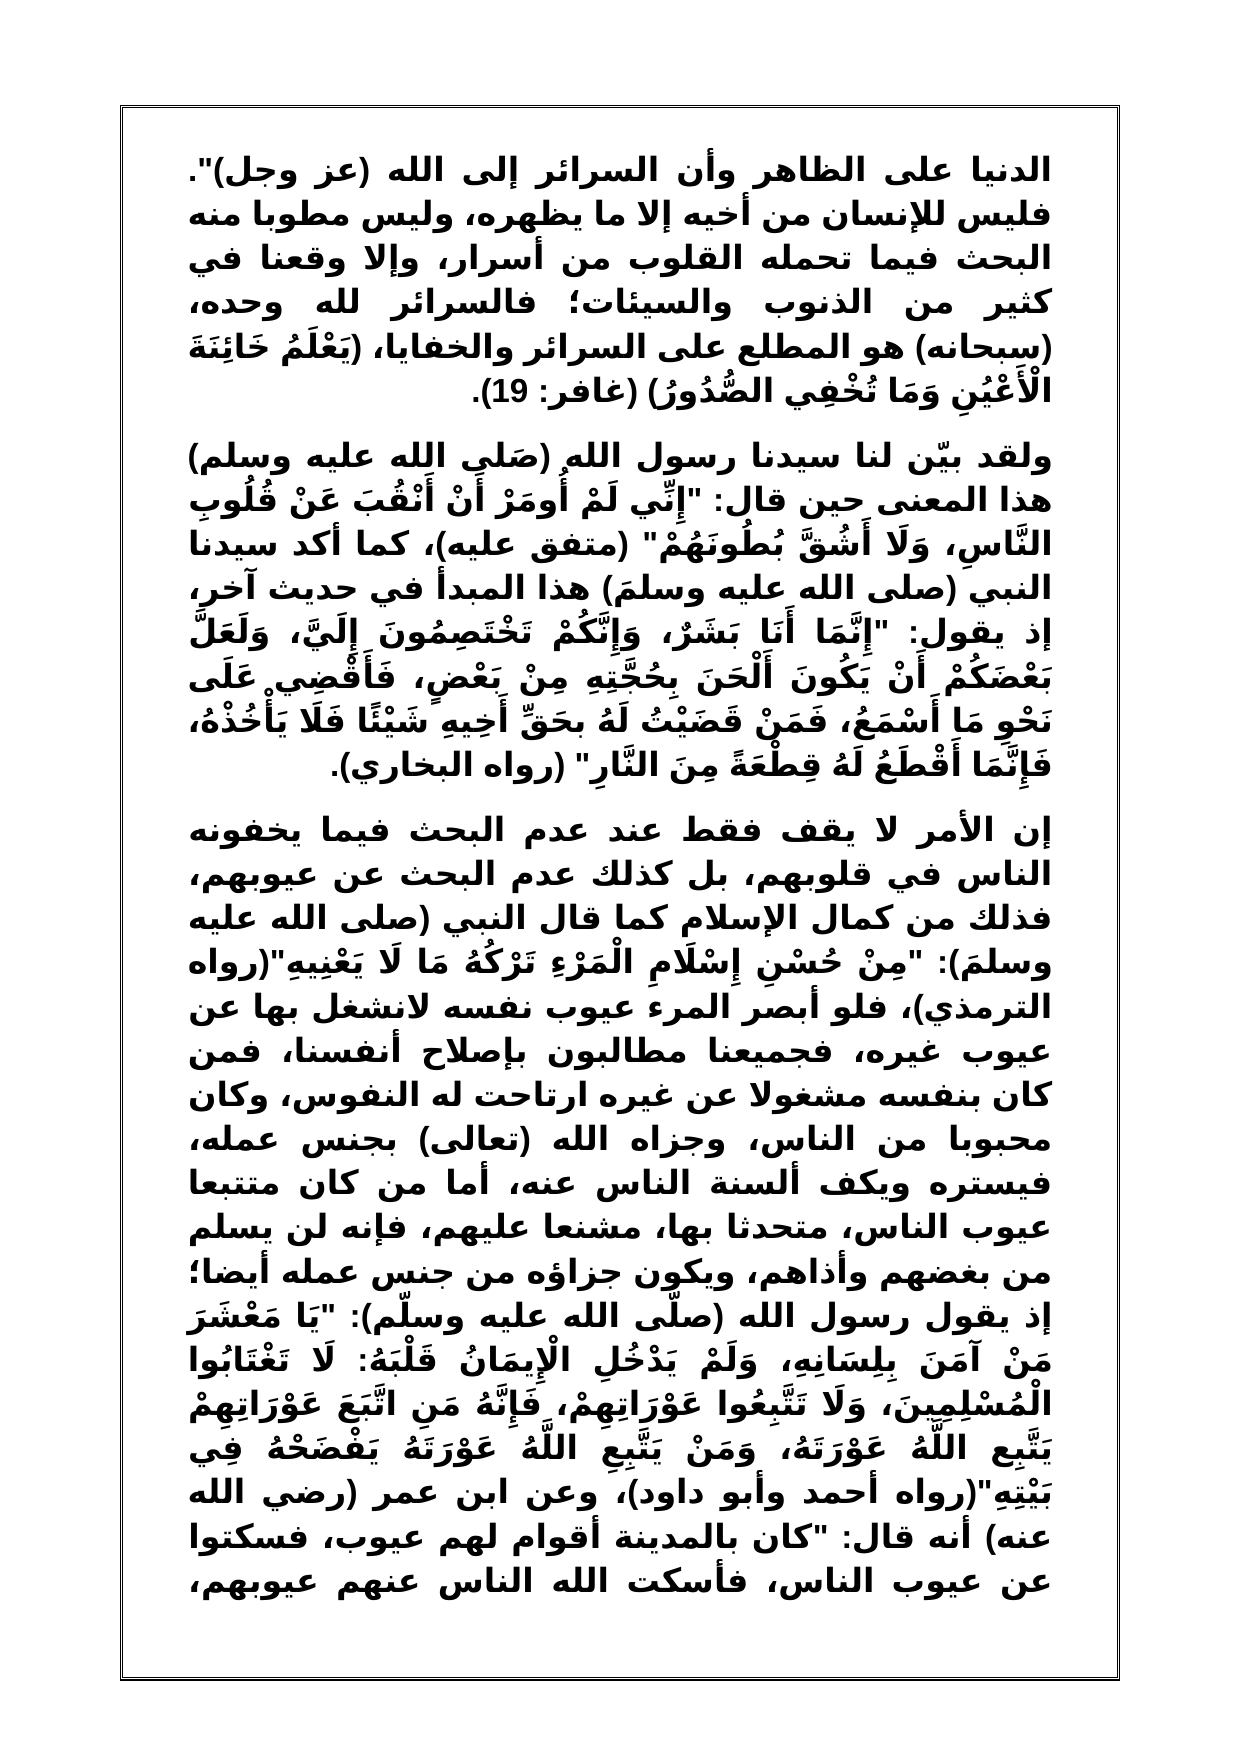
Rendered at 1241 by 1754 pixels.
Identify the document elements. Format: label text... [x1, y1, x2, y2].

text ولقد بيّن لنا سيدنا رسول الله (صَلى الله عليه وسلم) هذا المعنى حين قال: "إِنِّي لَمْ أُومَرْ أَنْ أَنْقُبَ عَنْ قُلُوبِ النَّاسِ، وَلَا أَشُقَّ بُطُونَهُمْ" (متفق عليه)، كما أكد سيدنا النبي (صلى الله عليه وسلمَ) هذا المبدأ في حديث آخر، إذ يقول: "إِنَّمَا ‌أَنَا ‌بَشَرٌ، وَإِنَّكُمْ ‌تَخْتَصِمُونَ إِلَيَّ، وَلَعَلَّ بَعْضَكُمْ أَنْ يَكُونَ أَلْحَنَ بِحُجَّتِهِ مِنْ بَعْضٍ، فَأَقْضِي عَلَى نَحْوِ مَا أَسْمَعُ، فَمَنْ قَضَيْتُ لَهُ بحَقِّ أَخِيهِ شَيْئًا فَلَا يَأْخُذْهُ، فَإِنَّمَا أَقْطَعُ لَهُ قِطْعَةً مِنَ النَّارِ" (رواه البخاري). [187, 436, 1053, 783]
text إن الأمر لا يقف فقط عند عدم البحث فيما يخفونه الناس في قلوبهم، بل كذلك عدم البحث عن عيوبهم، فذلك من كمال الإسلام كما قال النبي (صلى الله عليه وسلمَ): "مِنْ حُسْنِ إِسْلَامِ الْمَرْءِ تَرْكُهُ مَا لَا يَعْنِيهِ"(رواه الترمذي)، فلو أبصر المرء عيوب نفسه لانشغل بها عن عيوب غيره، فجميعنا مطالبون بإصلاح أنفسنا، فمن كان بنفسه مشغولا عن غيره ارتاحت له النفوس، وكان محبوبا من الناس، وجزاه الله (تعالى) بجنس عمله، فيستره ويكف ألسنة الناس عنه، أما من كان متتبعا عيوب الناس، متحدثا بها، مشنعا عليهم، فإنه لن يسلم من بغضهم وأذاهم، ويكون جزاؤه من جنس عمله أيضا؛ إذ يقول رسول الله (صلّى الله عليه وسلّم): "يَا مَعْشَرَ مَنْ آمَنَ بِلِسَانِهِ، وَلَمْ يَدْخُلِ الْإِيمَانُ قَلْبَهُ: لَا تَغْتَابُوا الْمُسْلِمِينَ، وَلَا تَتَّبِعُوا عَوْرَاتِهِمْ، فَإِنَّهُ مَنِ اتَّبَعَ عَوْرَاتِهِمْ يَتَّبِع اللَّهُ عَوْرَتَهُ، وَمَنْ يَتَّبِعِ اللَّهُ عَوْرَتَهُ يَفْضَحْهُ فِي بَيْتِهِ"(رواه أحمد وأبو داود)، وعن ابن عمر (رضي الله عنه) أنه قال: "كان بالمدينة أقوام لهم عيوب، فسكتوا عن عيوب الناس، فأسكت الله الناس عنهم عيوبهم، فماتوا ولا عيوب لهم، وكان بالمدينة أقوام لا عيوب لهم، فتكلموا في عيوب الناس، فأظهر الله عيوباَ لهم، فلم يزالوا يعرفون بها إلى أن ماتوا". [187, 810, 1053, 1599]
text إن أحكام الدنيا تُجرى على الظاهر، كما قال ابن عبد البر (رحمه الله) في (التمهيد): "وقد أجمعوا أن أحكام الدنيا على الظاهر وأن السرائر إلى الله (عز وجل)". فليس للإنسان من أخيه إلا ما يظهره، وليس مطوبا منه البحث فيما تحمله القلوب من أسرار، وإلا وقعنا في كثير من الذنوب والسيئات؛ فالسرائر لله وحده، (سبحانه) هو المطلع على السرائر والخفايا، (يَعْلَمُ خَائِنَةَ الْأَعْيُنِ وَمَا تُخْفِي الصُّدُورُ) (غافر: 19). [187, 150, 1053, 409]
